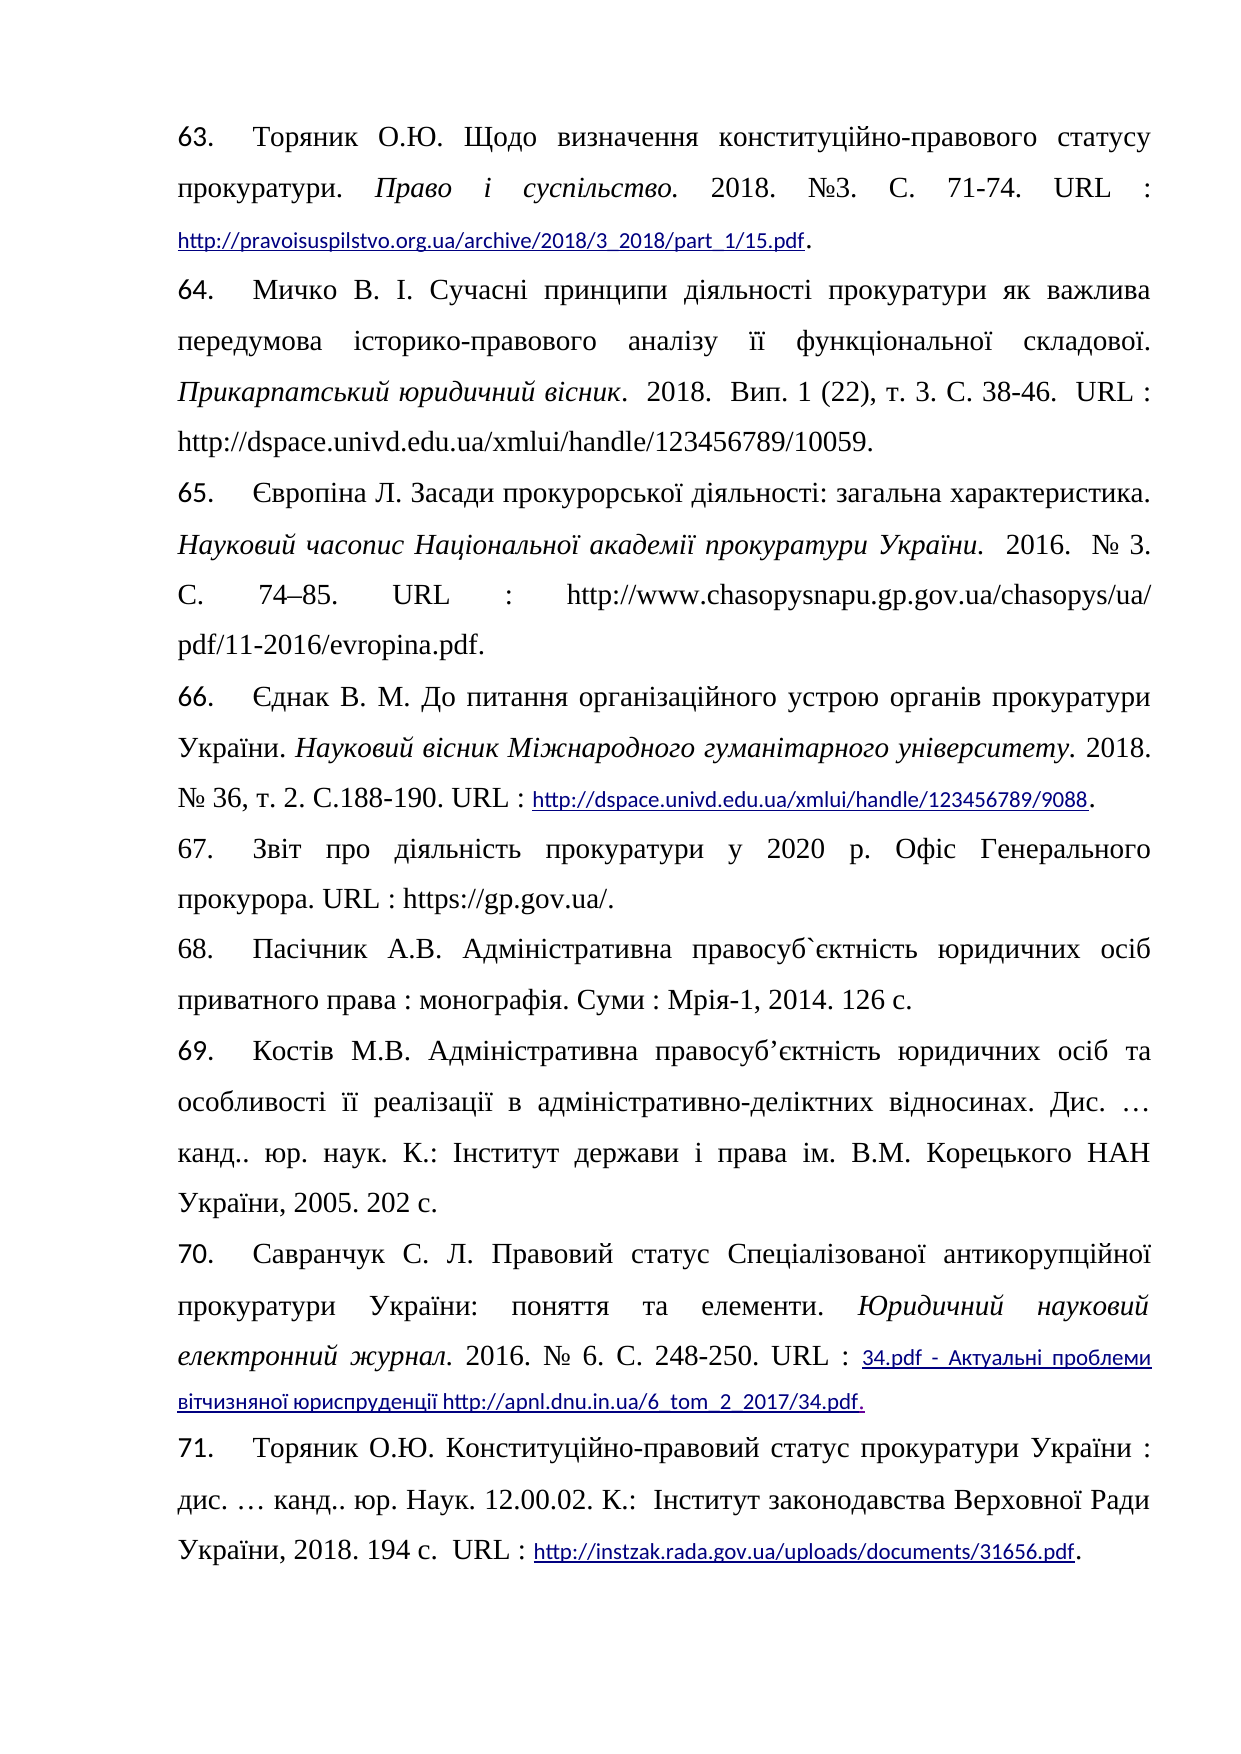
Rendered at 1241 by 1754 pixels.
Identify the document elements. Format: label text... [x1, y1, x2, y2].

list Костів М.В. Адміністративна правосуб’єктність юридичних осіб та особливості її реалізації в адміністративно-деліктних відносинах. Дис. … канд.. юр. наук. К.: Інститут держави і права ім. В.М. Корецького НАН України, 2005. 202 с. [177, 1032, 1152, 1219]
list Європіна Л. Засади прокурорської діяльності: загальна характеристика. Науковий часопис Національної академії прокуратури України. 2016. № 3. С. 74–85. URL : http://www.chasopysnapu.gp.gov.ua/chasopys/ua/ pdf/11-2016/evropina.pdf. [177, 474, 1152, 661]
list Звіт про діяльність прокуратури у 2020 р. Офіс Генерального прокурора. URL : https://gp.gov.ua/. [177, 831, 1152, 915]
list Торяник О.Ю. Щодо визначення конституційно-правового статусу прокуратури. Право і суспільство. 2018. №3. С. 71-74. URL : http://pravoisuspilstvo.org.ua/archive/2018/3_2018/part_1/15.pdf. [177, 118, 1152, 254]
list Торяник О.Ю. Конституційно-правовий статус прокуратури України : дис. … канд.. юр. Наук. 12.00.02. К.: Інститут законодавства Верховної Ради України, 2018. 194 с. URL : http://instzak.rada.gov.ua/uploads/documents/31656.pdf. [177, 1429, 1152, 1566]
list Пасічник А.В. Адміністративна правосуб`єктність юридичних осіб приватного права : монографія. Суми : Мрія-1, 2014. 126 с. [177, 931, 1152, 1015]
list Савранчук С. Л. Правовий статус Спеціалізованої антикорупційної прокуратури України: поняття та елементи. Юридичний науковий електронний журнал. 2016. № 6. С. 248-250. URL : 34.pdf - Актуальні проблеми вітчизняної юриспруденції http://apnl.dnu.in.ua/6_tom_2_2017/34.pdf. [177, 1235, 1152, 1415]
list Єднак В. М. До питання організаційного устрою органів прокуратури України. Науковий вісник Міжнародного гуманітарного університету. 2018. № 36, т. 2. С.188-190. URL : http://dspace.univd.edu.ua/xmlui/handle/123456789/9088. [177, 678, 1152, 814]
list Мичко В. І. Сучасні принципи діяльності прокуратури як важлива передумова історико-правового аналізу її функціональної складової. Прикарпатський юридичний вісник. 2018. Вип. 1 (22), т. 3. С. 38-46. URL : http://dspace.univd.edu.ua/xmlui/handle/123456789/10059. [177, 271, 1152, 458]
